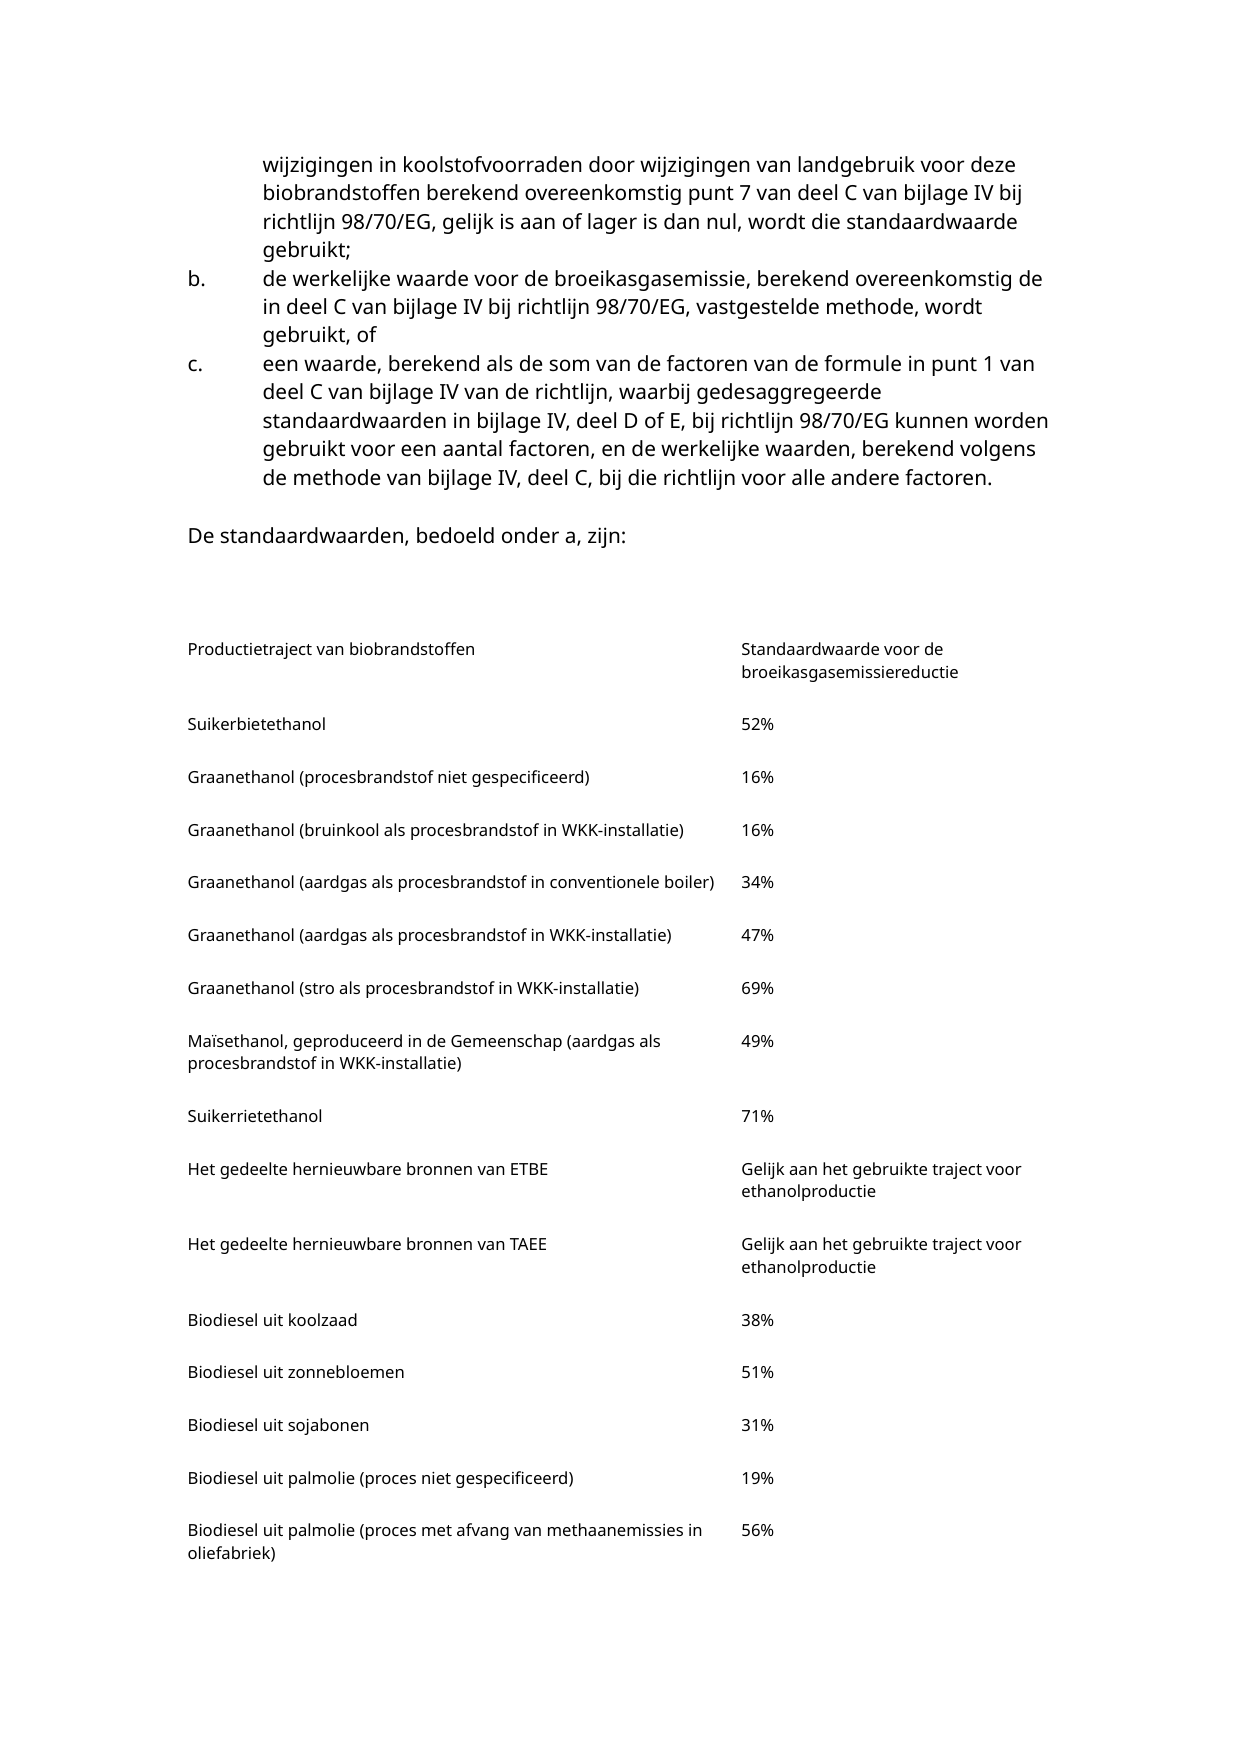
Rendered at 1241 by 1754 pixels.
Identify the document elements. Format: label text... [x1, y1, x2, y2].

table_header Standaardwaarde voor de broeikasgasemissiereductie [741, 695, 1053, 770]
table_cell 47% [741, 981, 1053, 1033]
table_cell Gelijk aan het gebruikte traject voor ethanolproductie [741, 1290, 1053, 1365]
table_cell 19% [741, 1523, 1053, 1576]
table_cell Gelijk aan het gebruikte traject voor ethanolproductie [741, 1214, 1053, 1290]
table_cell 49% [741, 1086, 1053, 1162]
table_cell Het gedeelte hernieuwbare bronnen van TAEE [188, 1290, 741, 1365]
table_cell Het gedeelte hernieuwbare bronnen van ETBE [188, 1214, 741, 1290]
table_cell 69% [741, 1034, 1053, 1086]
text De standaardwaarden, bedoeld onder a, zijn: [187, 578, 1053, 607]
table_cell Suikerbietethanol [188, 770, 741, 823]
table_cell 16% [741, 823, 1053, 875]
list indien in onderstaande tabellen een standaardwaarde voor de broeikasgasemissiereductie met betrekking tot het productietraject van de biobrandstof is vastgesteld, en indien de op jaarbasis berekende emissies van wijzigingen in koolstofvoorraden door wijzigingen van landgebruik voor deze biobrandstoffen berekend overeenkomstig punt 7 van deel C van bijlage IV bij richtlijn 98/70/EG, gelijk is aan of lager is dan nul, wordt die standaardwaarde gebruikt; [187, 150, 1053, 321]
table_cell Graanethanol (aardgas als procesbrandstof in WKK-installatie) [188, 981, 741, 1033]
table_cell Graanethanol (bruinkool als procesbrandstof in WKK-installatie) [188, 875, 741, 928]
table_cell Biodiesel uit palmolie (proces met afvang van methaanemissies in oliefabriek) [188, 1576, 741, 1599]
table_cell 52% [741, 770, 1053, 823]
table_cell Graanethanol (stro als procesbrandstof in WKK-installatie) [188, 1034, 741, 1086]
table_cell 56% [741, 1576, 1053, 1599]
table_cell Biodiesel uit zonnebloemen [188, 1418, 741, 1471]
table_cell Graanethanol (procesbrandstof niet gespecificeerd) [188, 823, 741, 875]
list de werkelijke waarde voor de broeikasgasemissie, berekend overeenkomstig de in deel C van bijlage IV bij richtlijn 98/70/EG, vastgestelde methode, wordt gebruikt, of [187, 321, 1053, 406]
table_cell 38% [741, 1365, 1053, 1418]
table_cell 31% [741, 1471, 1053, 1523]
table_cell Maïsethanol, geproduceerd in de Gemeenschap (aardgas als procesbrandstof in WKK-installatie) [188, 1086, 741, 1162]
table_cell Biodiesel uit palmolie (proces niet gespecificeerd) [188, 1523, 741, 1576]
table_cell Suikerrietethanol [188, 1162, 741, 1214]
table_cell 51% [741, 1418, 1053, 1471]
table_header Productietraject van biobrandstoffen [188, 695, 741, 770]
table_cell 34% [741, 928, 1053, 981]
list een waarde, berekend als de som van de factoren van de formule in punt 1 van deel C van bijlage IV van de richtlijn, waarbij gedesaggregeerde standaardwaarden in bijlage IV, deel D of E, bij richtlijn 98/70/EG kunnen worden gebruikt voor een aantal factoren, en de werkelijke waarden, berekend volgens de methode van bijlage IV, deel C, bij die richtlijn voor alle andere factoren. [187, 406, 1053, 548]
table_cell Biodiesel uit koolzaad [188, 1365, 741, 1418]
table_cell 71% [741, 1162, 1053, 1214]
table_cell Biodiesel uit sojabonen [188, 1471, 741, 1523]
table_cell Graanethanol (aardgas als procesbrandstof in conventionele boiler) [188, 928, 741, 981]
table_cell 16% [741, 875, 1053, 928]
